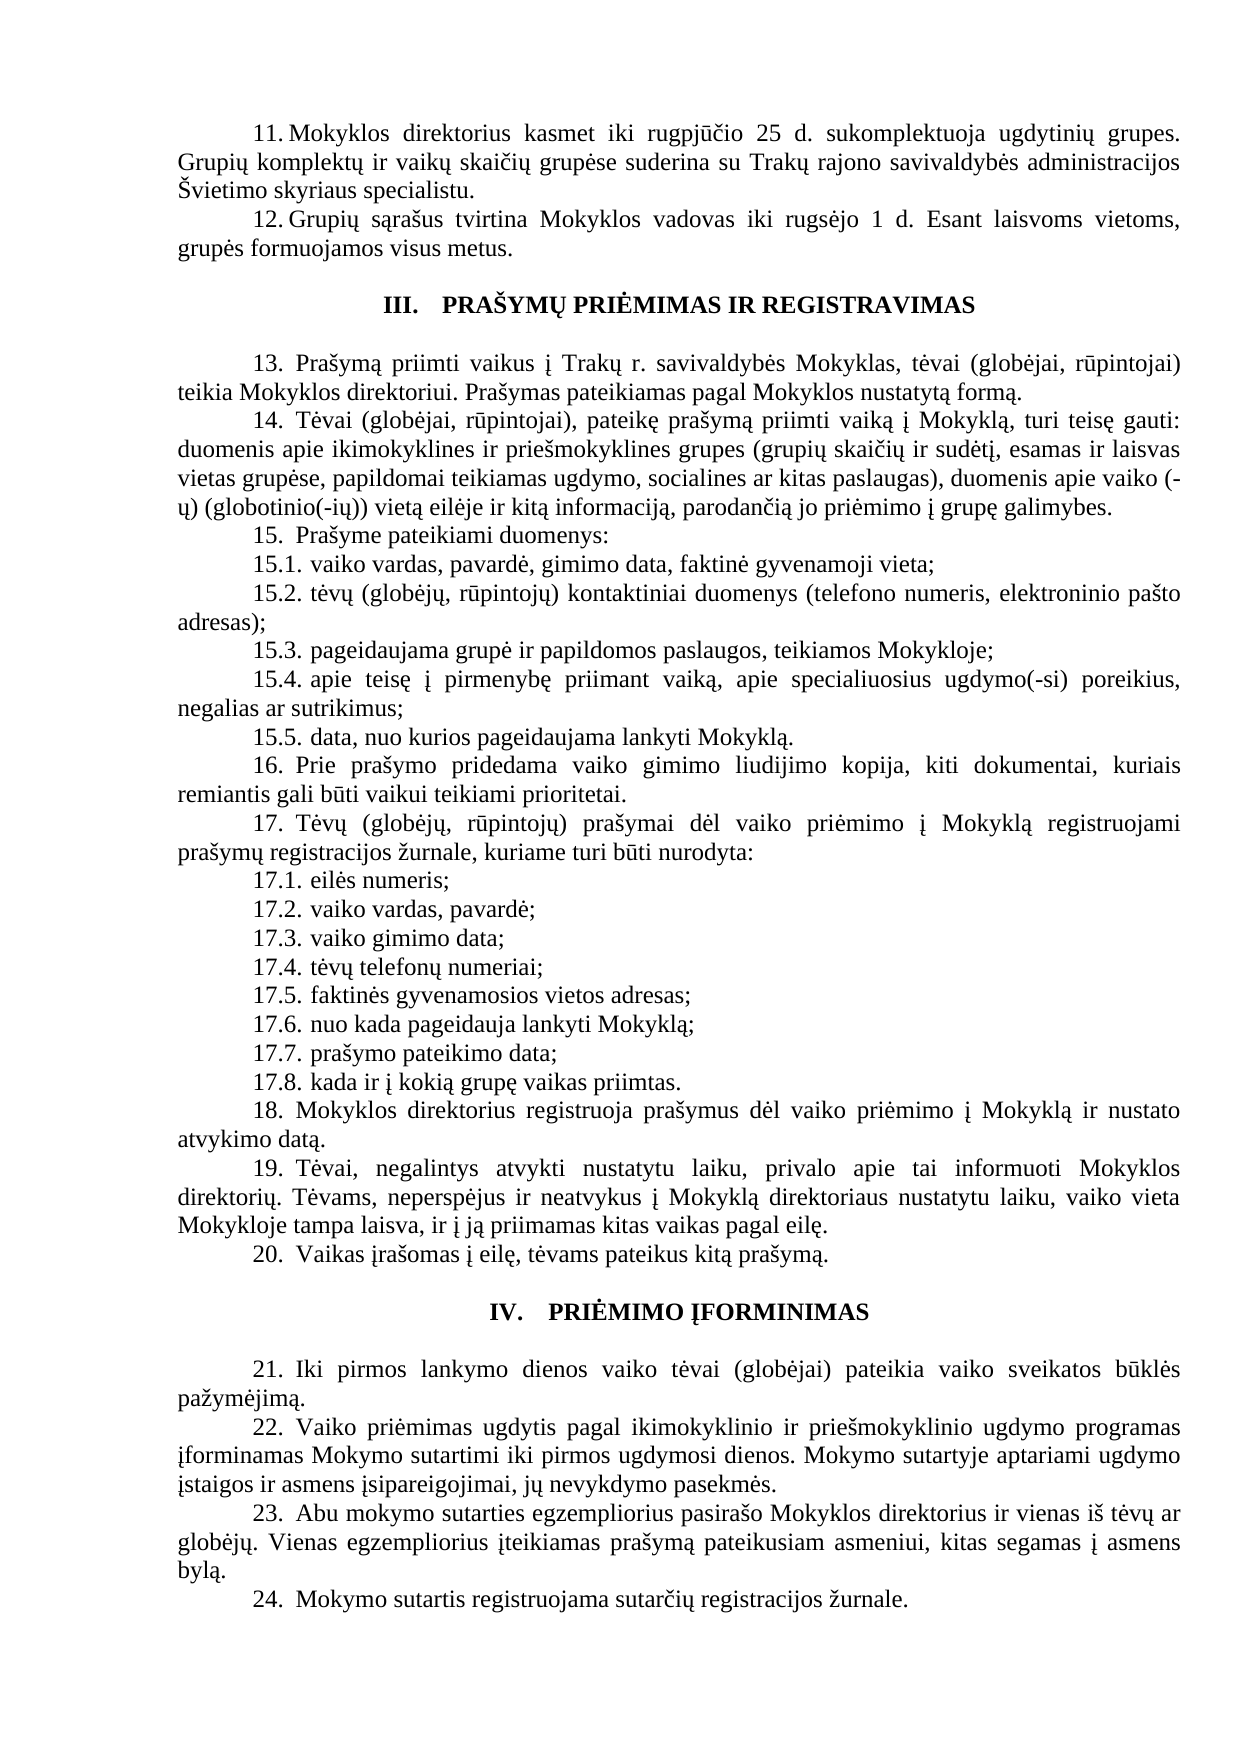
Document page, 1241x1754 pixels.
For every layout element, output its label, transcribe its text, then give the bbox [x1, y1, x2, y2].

text 17.6. nuo kada pageidauja lankyti Mokyklą; [177, 1009, 1181, 1038]
text 17.5. faktinės gyvenamosios vietos adresas; [177, 981, 1181, 1009]
text 17.4. tėvų telefonų numeriai; [177, 952, 1181, 981]
text 17.8. kada ir į kokią grupę vaikas priimtas. [177, 1067, 1181, 1096]
text 17. Tėvų (globėjų, rūpintojų) prašymai dėl vaiko priėmimo į Mokyklą registruojami prašymų registracijos žurnale, kuriame turi būti nurodyta: [177, 808, 1181, 866]
text 17.3. vaiko gimimo data; [177, 923, 1181, 952]
text 14. Tėvai (globėjai, rūpintojai), pateikę prašymą priimti vaiką į Mokyklą, turi teisę gauti: duomenis apie ikimokyklines ir priešmokyklines grupes (grupių skaičių ir sudėtį, esamas ir laisvas vietas grupėse, papildomai teikiamas ugdymo, socialines ar kitas paslaugas), duomenis apie vaiko (-ų) (globotinio(-ių)) vietą eilėje ir kitą informaciją, parodančią jo priėmimo į grupę galimybes. [177, 406, 1181, 521]
text 16. Prie prašymo pridedama vaiko gimimo liudijimo kopija, kiti dokumentai, kuriais remiantis gali būti vaikui teikiami prioritetai. [177, 751, 1181, 808]
text 15.3. pageidaujama grupė ir papildomos paslaugos, teikiamos Mokykloje; [177, 636, 1181, 664]
text 13. Prašymą priimti vaikus į Trakų r. savivaldybės Mokyklas, tėvai (globėjai, rūpintojai) teikia Mokyklos direktoriui. Prašymas pateikiamas pagal Mokyklos nustatytą formą. [177, 348, 1181, 406]
text 17.7. prašymo pateikimo data; [177, 1038, 1181, 1067]
text 17.1. eilės numeris; [177, 866, 1181, 894]
text III. PRAŠYMŲ PRIĖMIMAS IR REGISTRAVIMAS [177, 291, 1181, 319]
text 17.2. vaiko vardas, pavardė; [177, 894, 1181, 923]
text 15.1. vaiko vardas, pavardė, gimimo data, faktinė gyvenamoji vieta; [177, 549, 1181, 578]
text 12. Grupių sąrašus tvirtina Mokyklos vadovas iki rugsėjo 1 d. Esant laisvoms vietoms, grupės formuojamos visus metus. [177, 204, 1181, 262]
text 11. Mokyklos direktorius kasmet iki rugpjūčio 25 d. sukomplektuoja ugdytinių grupes. Grupių komplektų ir vaikų skaičių grupėse suderina su Trakų rajono savivaldybės administracijos Švietimo skyriaus specialistu. [177, 118, 1181, 204]
text 15. Prašyme pateikiami duomenys: [177, 521, 1181, 549]
text 22. Vaiko priėmimas ugdytis pagal ikimokyklinio ir priešmokyklinio ugdymo programas įforminamas Mokymo sutartimi iki pirmos ugdymosi dienos. Mokymo sutartyje aptariami ugdymo įstaigos ir asmens įsipareigojimai, jų nevykdymo pasekmės. [177, 1412, 1181, 1498]
text 15.2. tėvų (globėjų, rūpintojų) kontaktiniai duomenys (telefono numeris, elektroninio pašto adresas); [177, 578, 1181, 636]
text 24. Mokymo sutartis registruojama sutarčių registracijos žurnale. [177, 1584, 1181, 1613]
text 21. Iki pirmos lankymo dienos vaiko tėvai (globėjai) pateikia vaiko sveikatos būklės pažymėjimą. [177, 1354, 1181, 1412]
text 23. Abu mokymo sutarties egzempliorius pasirašo Mokyklos direktorius ir vienas iš tėvų ar globėjų. Vienas egzempliorius įteikiamas prašymą pateikusiam asmeniui, kitas segamas į asmens bylą. [177, 1498, 1181, 1584]
text 15.5. data, nuo kurios pageidaujama lankyti Mokyklą. [177, 722, 1181, 751]
text IV. PRIĖMIMO ĮFORMINIMAS [177, 1297, 1181, 1326]
text 19. Tėvai, negalintys atvykti nustatytu laiku, privalo apie tai informuoti Mokyklos direktorių. Tėvams, neperspėjus ir neatvykus į Mokyklą direktoriaus nustatytu laiku, vaiko vieta Mokykloje tampa laisva, ir į ją priimamas kitas vaikas pagal eilę. [177, 1153, 1181, 1239]
text 15.4. apie teisę į pirmenybę priimant vaiką, apie specialiuosius ugdymo(-si) poreikius, negalias ar sutrikimus; [177, 664, 1181, 722]
text 18. Mokyklos direktorius registruoja prašymus dėl vaiko priėmimo į Mokyklą ir nustato atvykimo datą. [177, 1096, 1181, 1153]
text 20. Vaikas įrašomas į eilę, tėvams pateikus kitą prašymą. [177, 1239, 1181, 1268]
